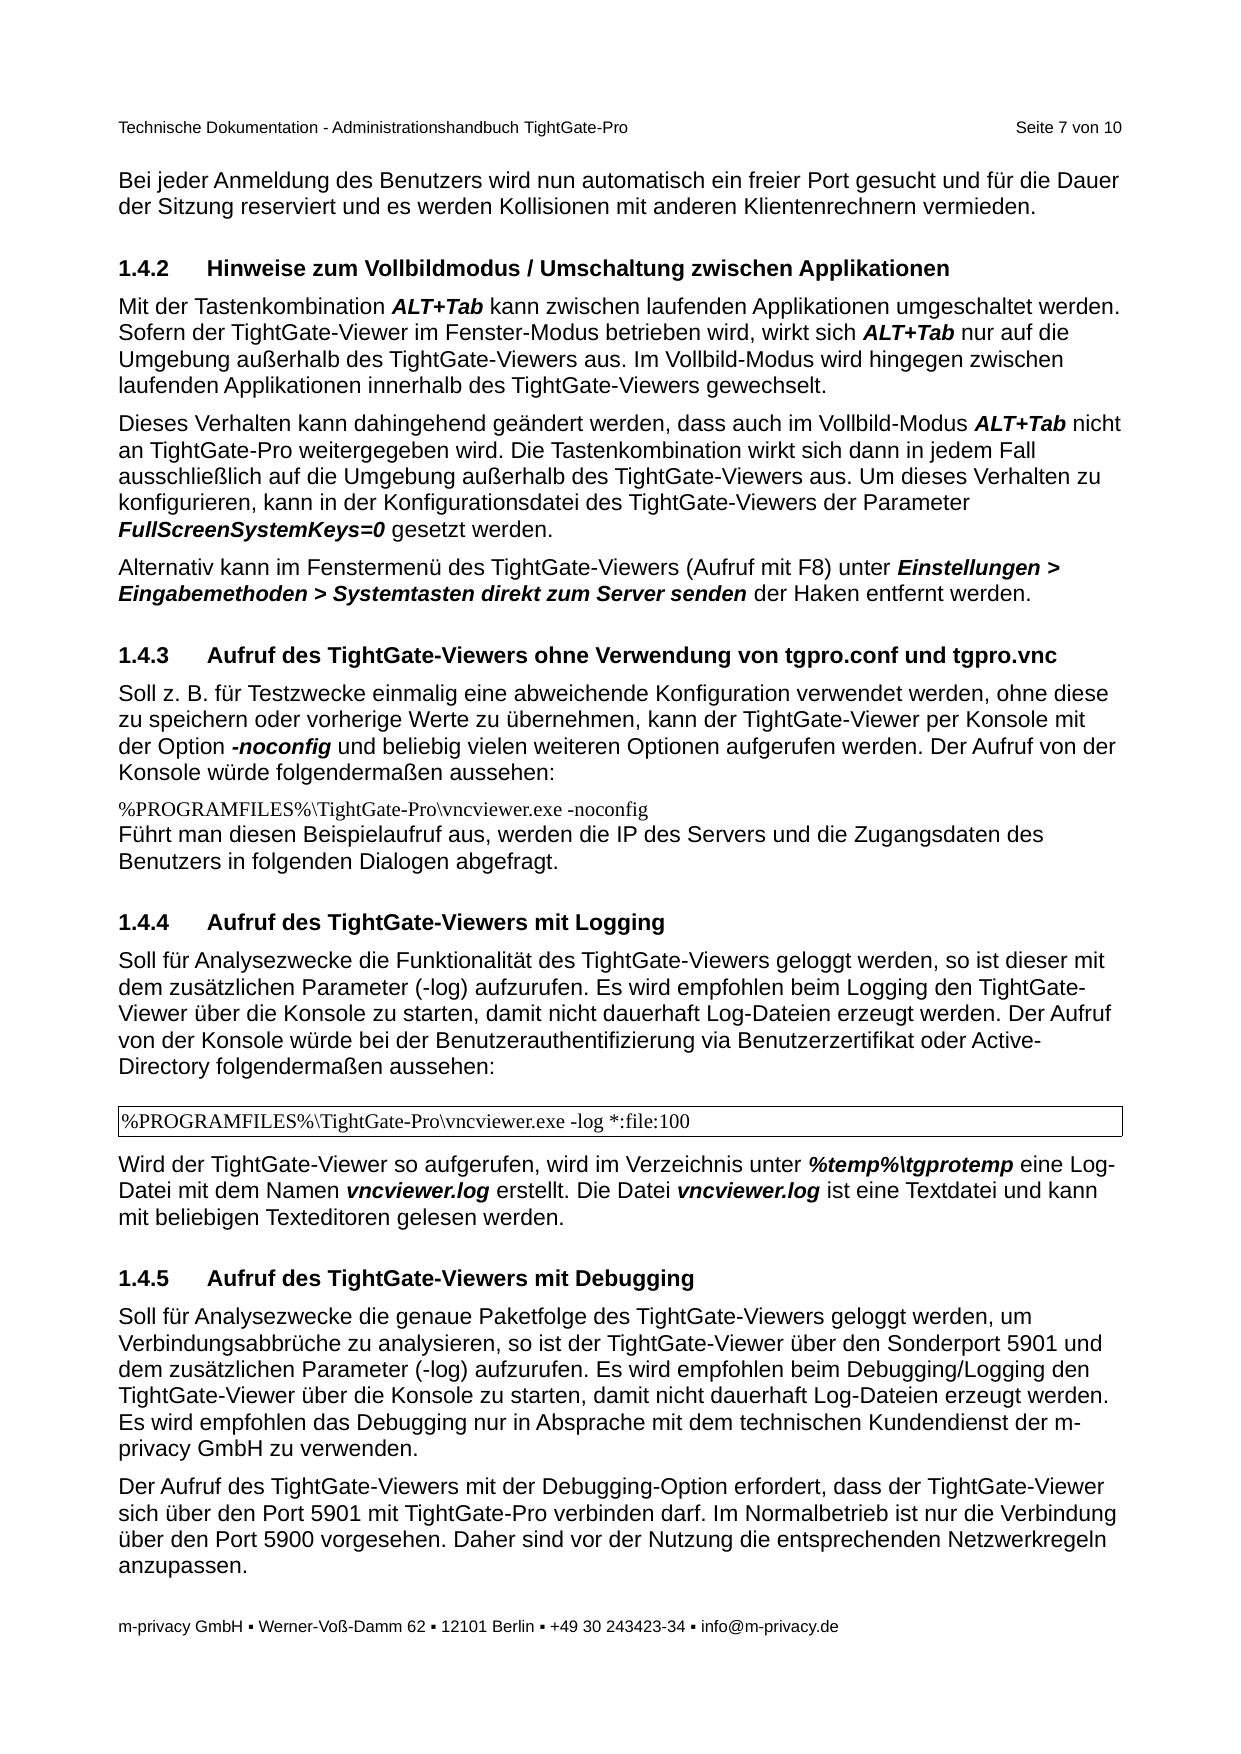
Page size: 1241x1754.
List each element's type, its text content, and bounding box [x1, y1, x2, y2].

subtitle Aufruf des TightGate-Viewers mit Logging [118, 909, 1122, 936]
text Soll z. B. für Testzwecke einmalig eine abweichende Konfiguration verwendet werden, ohne diese zu speichern oder vorherige Werte zu übernehmen, kann der TightGate-Viewer per Konsole mit der Option -noconfig und beliebig vielen weiteren Optionen aufgerufen werden. Der Aufruf von der Konsole würde folgendermaßen aussehen: [118, 680, 1122, 785]
text Führt man diesen Beispielaufruf aus, werden die IP des Servers und die Zugangsdaten des Benutzers in folgenden Dialogen abgefragt. [118, 821, 1122, 874]
text Soll für Analysezwecke die genaue Paketfolge des TightGate-Viewers geloggt werden, um Verbindungsabbrüche zu analysieren, so ist der TightGate-Viewer über den Sonderport 5901 und dem zusätzlichen Parameter (-log) aufzurufen. Es wird empfohlen beim Debugging/Logging den TightGate-Viewer über die Konsole zu starten, damit nicht dauerhaft Log-Dateien erzeugt werden. Es wird empfohlen das Debugging nur in Absprache mit dem technischen Kundendienst der m-privacy GmbH zu verwenden. [118, 1303, 1122, 1461]
subtitle Aufruf des TightGate-Viewers mit Debugging [118, 1265, 1122, 1292]
table_header %PROGRAMFILES%\TightGate-Pro\vncviewer.exe -log *:file:100 [119, 1107, 1122, 1136]
subtitle Hinweise zum Vollbildmodus / Umschaltung zwischen Applikationen [118, 255, 1122, 281]
text Alternativ kann im Fenstermenü des TightGate-Viewers (Aufruf mit F8) unter Einstellungen > Eingabemethoden > Systemtasten direkt zum Server senden der Haken entfernt werden. [118, 554, 1122, 606]
text Mit der Tastenkombination ALT+Tab kann zwischen laufenden Applikationen umgeschaltet werden. Sofern der TightGate-Viewer im Fenster-Modus betrieben wird, wirkt sich ALT+Tab nur auf die Umgebung außerhalb des TightGate-Viewers aus. Im Vollbild-Modus wird hingegen zwischen laufenden Applikationen innerhalb des TightGate-Viewers gewechselt. [118, 293, 1122, 398]
subtitle Aufruf des TightGate-Viewers ohne Verwendung von tgpro.conf und tgpro.vnc [118, 642, 1122, 668]
text Wird der TightGate-Viewer so aufgerufen, wird im Verzeichnis unter %temp%\tgprotemp eine Log-Datei mit dem Namen vncviewer.log erstellt. Die Datei vncviewer.log ist eine Textdatei und kann mit beliebigen Texteditoren gelesen werden. [118, 1151, 1122, 1230]
text Bei jeder Anmeldung des Benutzers wird nun automatisch ein freier Port gesucht und für die Dauer der Sitzung reserviert und es werden Kollisionen mit anderen Klientenrechnern vermieden. [118, 167, 1122, 219]
text Dieses Verhalten kann dahingehend geändert werden, dass auch im Vollbild-Modus ALT+Tab nicht an TightGate-Pro weitergegeben wird. Die Tastenkombination wirkt sich dann in jedem Fall ausschließlich auf die Umgebung außerhalb des TightGate-Viewers aus. Um dieses Verhalten zu konfigurieren, kann in der Konfigurationsdatei des TightGate-Viewers der Parameter FullScreenSystemKeys=0 gesetzt werden. [118, 410, 1122, 542]
text Der Aufruf des TightGate-Viewers mit der Debugging-Option erfordert, dass der TightGate-Viewer sich über den Port 5901 mit TightGate-Pro verbinden darf. Im Normalbetrieb ist nur die Verbindung über den Port 5900 vorgesehen. Daher sind vor der Nutzung die entsprechenden Netzwerkregeln anzupassen. [118, 1473, 1122, 1579]
text Soll für Analysezwecke die Funktionalität des TightGate-Viewers geloggt werden, so ist dieser mit dem zusätzlichen Parameter (-log) aufzurufen. Es wird empfohlen beim Logging den TightGate-Viewer über die Konsole zu starten, damit nicht dauerhaft Log-Dateien erzeugt werden. Der Aufruf von der Konsole würde bei der Benutzerauthentifizierung via Benutzerzertifikat oder Active-Directory folgendermaßen aussehen: [118, 947, 1122, 1079]
text %PROGRAMFILES%\TightGate-Pro\vncviewer.exe -noconfig [118, 797, 1122, 821]
